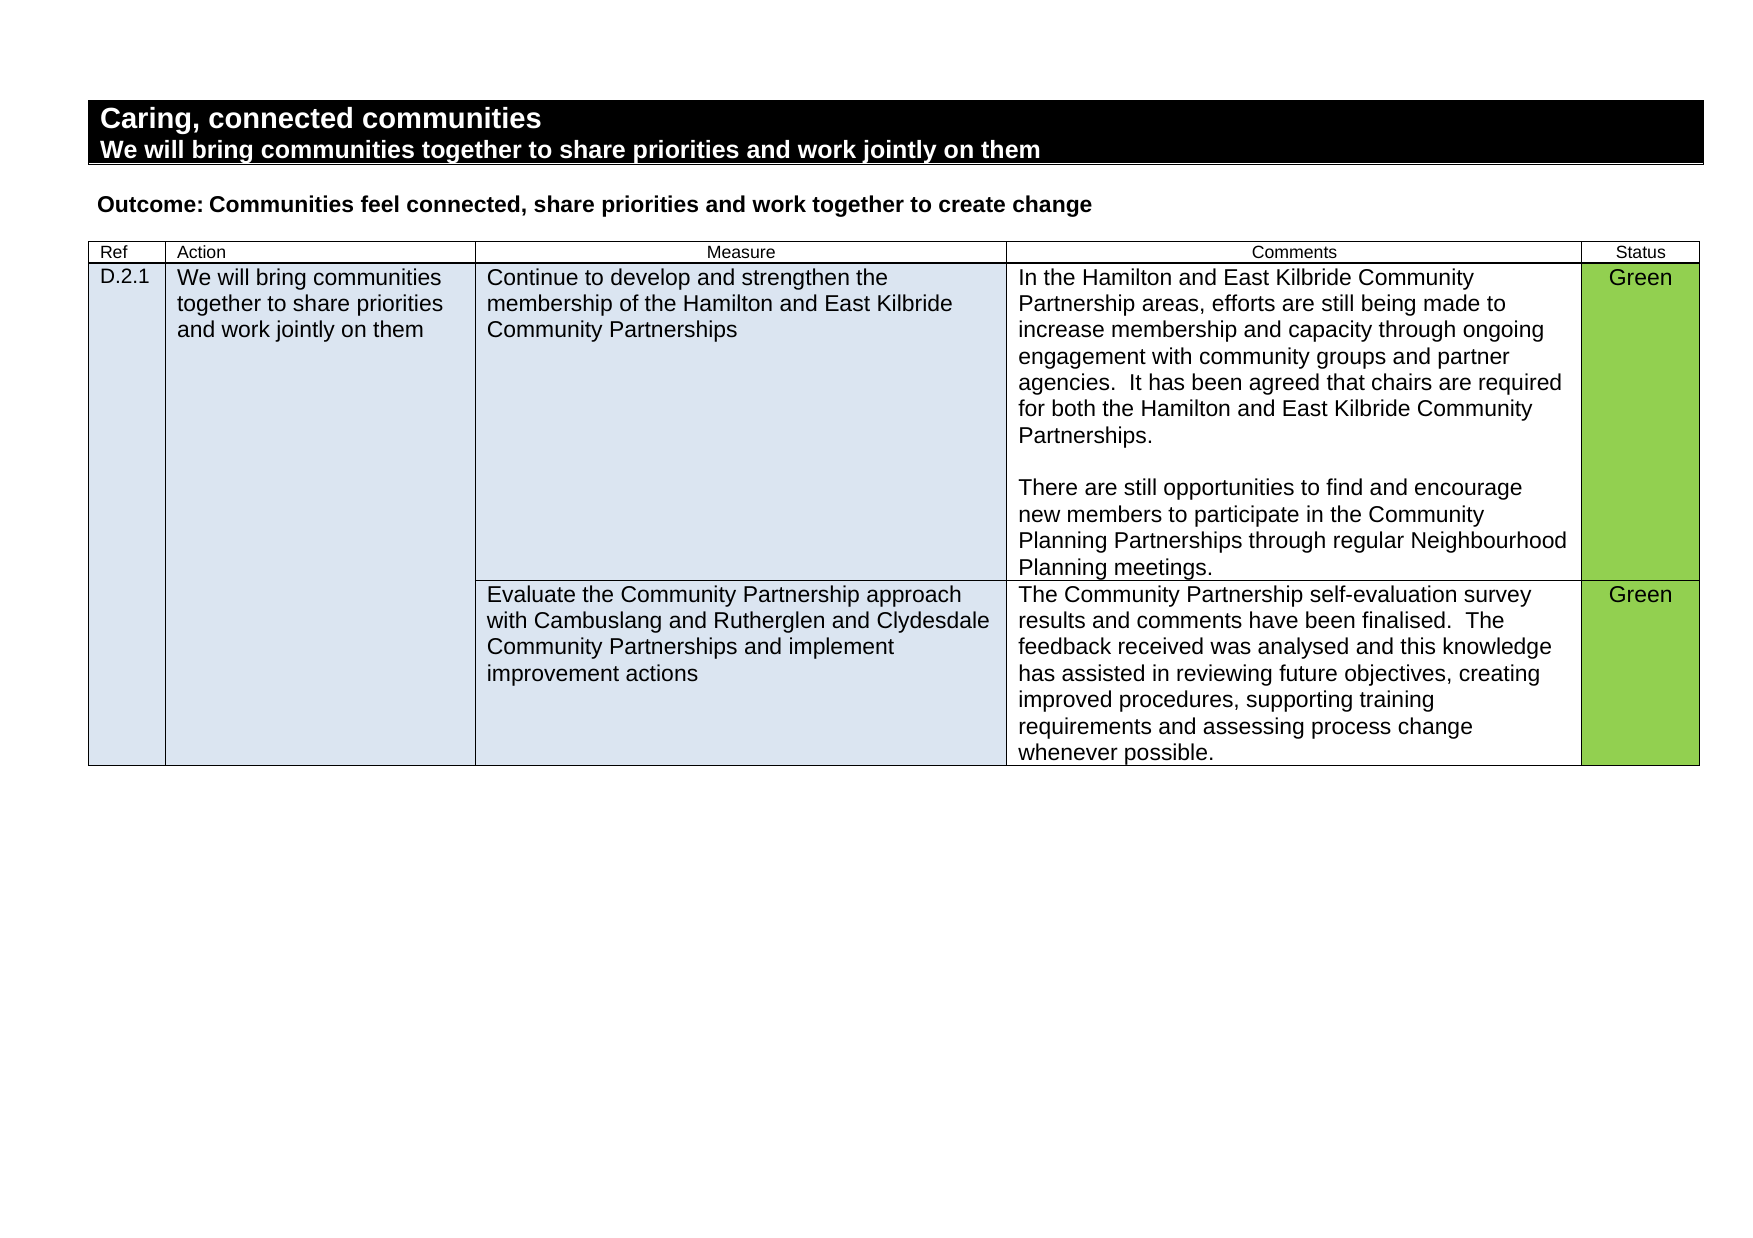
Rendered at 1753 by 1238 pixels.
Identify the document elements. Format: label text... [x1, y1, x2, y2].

table_header Action [166, 242, 475, 262]
table_cell The Community Partnership self-evaluation survey results and comments have been finalised. The feedback received was analysed and this knowledge has assisted in reviewing future objectives, creating improved procedures, supporting training requirements and assessing process change whenever possible. [1007, 581, 1581, 765]
table_cell We will bring communities together to share priorities and work jointly on them [166, 264, 475, 765]
table_cell Green [1582, 581, 1699, 765]
table_header Comments [1007, 242, 1581, 262]
table_header Caring, connected communities We will bring communities together to share priorities and work jointly on them [89, 101, 1703, 163]
table_header Status [1582, 242, 1699, 262]
table_cell Continue to develop and strengthen the membership of the Hamilton and East Kilbride Community Partnerships [476, 264, 1006, 580]
text Outcome: Communities feel connected, share priorities and work together to create change [33, 191, 1735, 217]
table_cell D.2.1 [89, 264, 165, 765]
table_header Ref [89, 242, 165, 262]
table_cell Evaluate the Community Partnership approach with Cambuslang and Rutherglen and Clydesdale Community Partnerships and implement improvement actions [476, 581, 1006, 765]
table_cell In the Hamilton and East Kilbride Community Partnership areas, efforts are still being made to increase membership and capacity through ongoing engagement with community groups and partner agencies. It has been agreed that chairs are required for both the Hamilton and East Kilbride Community Partnerships. There are still opportunities to find and encourage new members to participate in the Community Planning Partnerships through regular Neighbourhood Planning meetings. [1007, 264, 1581, 580]
table_cell Green [1582, 264, 1699, 580]
table_header Measure [476, 242, 1006, 262]
